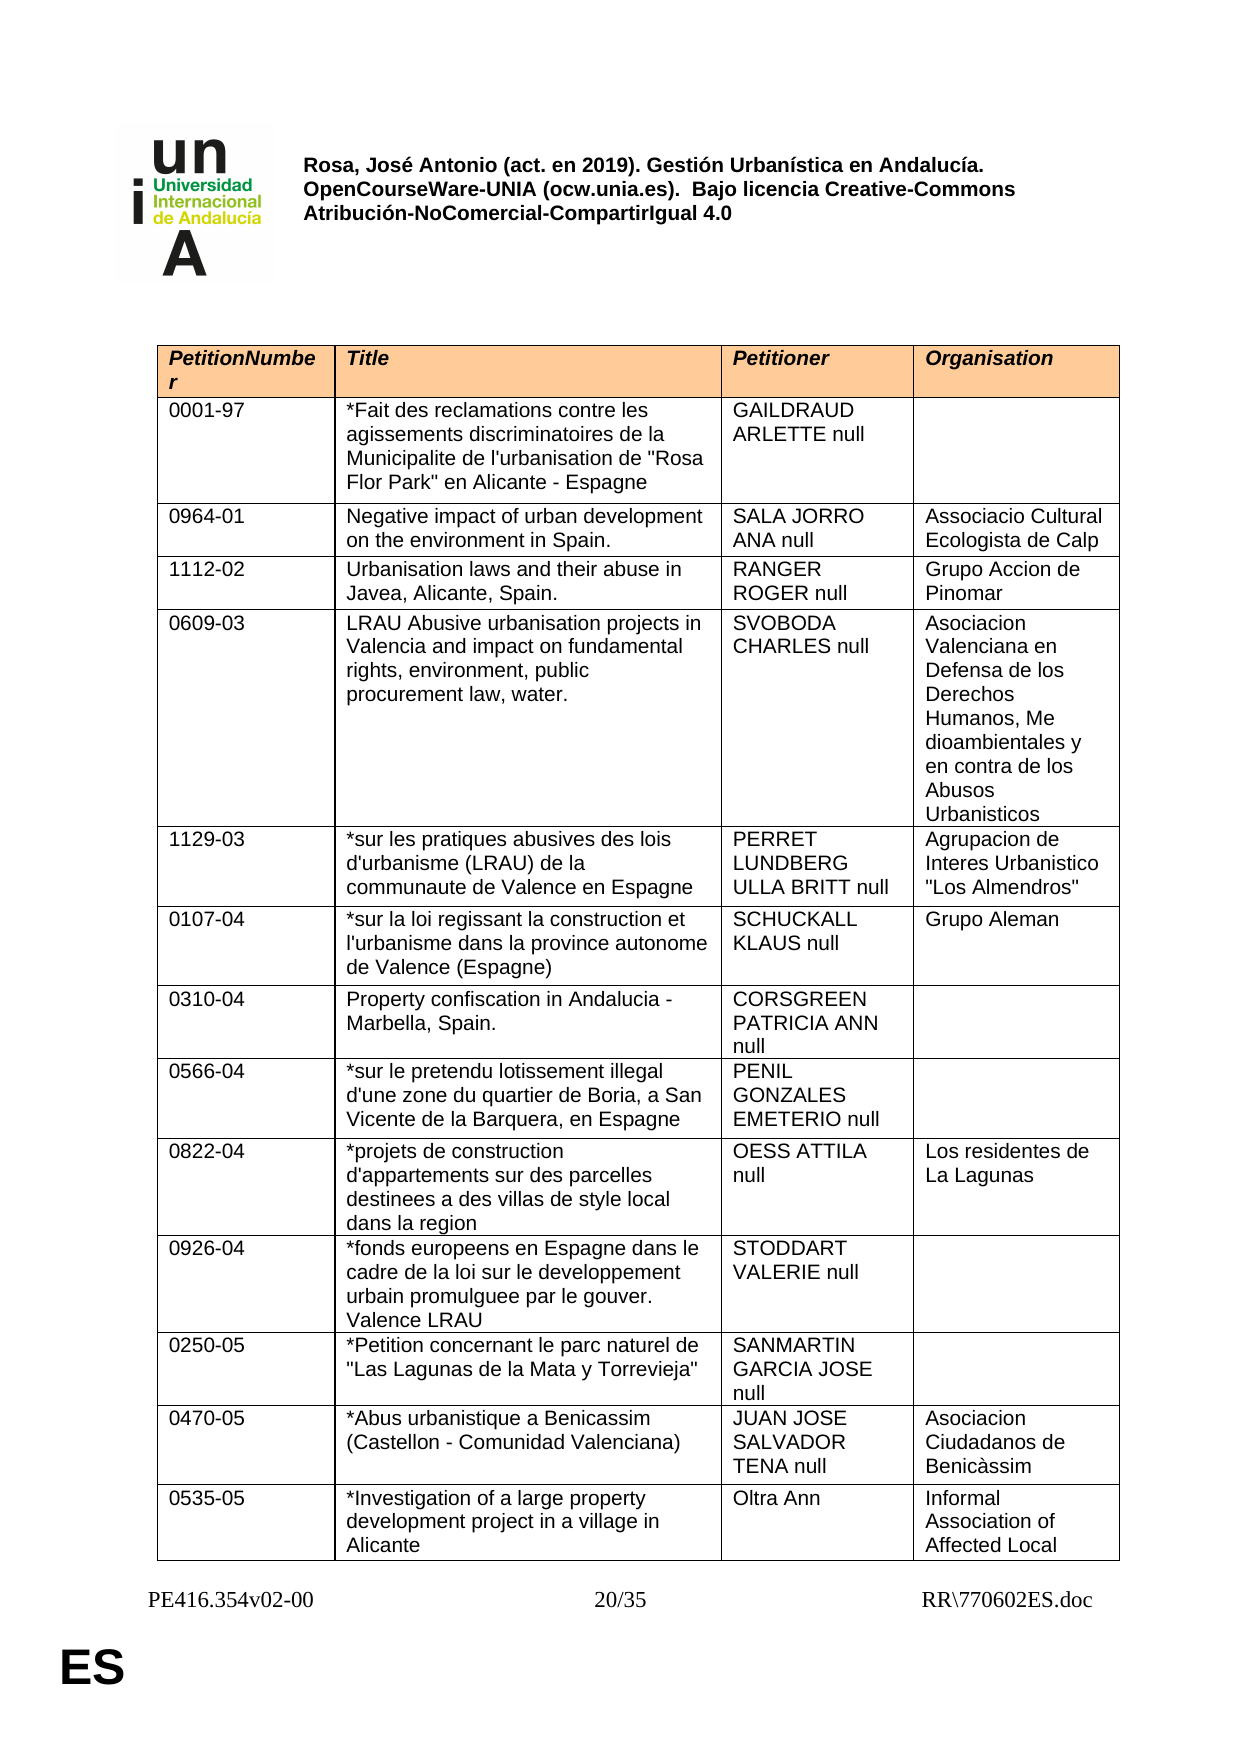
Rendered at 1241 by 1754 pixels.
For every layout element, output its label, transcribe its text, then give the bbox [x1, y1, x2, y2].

table_cell 0470-05 [158, 1406, 334, 1484]
table_cell JUAN JOSE SALVADOR TENA null [722, 1406, 913, 1484]
table_cell 0310-04 [158, 986, 334, 1058]
table_cell *Fait des reclamations contre les agissements discriminatoires de la Municipalite de l'urbanisation de "Rosa Flor Park" en Alicante - Espagne [336, 398, 721, 503]
table_cell Oltra Ann [722, 1485, 913, 1560]
table_cell Agrupacion de Interes Urbanistico "Los Almendros" [914, 827, 1119, 906]
table_cell SCHUCKALL KLAUS null [722, 907, 913, 985]
table_cell 0964-01 [158, 504, 334, 556]
table_cell [914, 398, 1119, 503]
table_cell Asociacion Ciudadanos de Benicàssim [914, 1406, 1119, 1484]
table_header Petitioner [722, 346, 913, 397]
table_cell Property confiscation in Andalucia - Marbella, Spain. [336, 986, 721, 1058]
table_cell Informal Association of Affected Local [914, 1485, 1119, 1560]
table_cell 0566-04 [158, 1059, 334, 1138]
table_header Title [336, 346, 721, 397]
table_cell *Abus urbanistique a Benicassim (Castellon - Comunidad Valenciana) [336, 1406, 721, 1484]
table_cell *Investigation of a large property development project in a village in Alicante [336, 1485, 721, 1560]
table_cell [914, 1059, 1119, 1138]
table_cell 0001-97 [158, 398, 334, 503]
table_header PetitionNumber [158, 346, 334, 397]
table_cell 1129-03 [158, 827, 334, 906]
table_cell PENIL GONZALES EMETERIO null [722, 1059, 913, 1138]
table_cell STODDART VALERIE null [722, 1236, 913, 1332]
table_cell 0535-05 [158, 1485, 334, 1560]
table_cell *sur la loi regissant la construction et l'urbanisme dans la province autonome de Valence (Espagne) [336, 907, 721, 985]
table_cell [914, 1333, 1119, 1404]
table_cell 0609-03 [158, 610, 334, 826]
table_cell 0822-04 [158, 1139, 334, 1235]
table_cell LRAU Abusive urbanisation projects in Valencia and impact on fundamental rights, environment, public procurement law, water. [336, 610, 721, 826]
table_cell *sur le pretendu lotissement illegal d'une zone du quartier de Boria, a San Vicente de la Barquera, en Espagne [336, 1059, 721, 1138]
table_cell 0107-04 [158, 907, 334, 985]
table_cell *sur les pratiques abusives des lois d'urbanisme (LRAU) de la communaute de Valence en Espagne [336, 827, 721, 906]
table_cell CORSGREEN PATRICIA ANN null [722, 986, 913, 1058]
table_cell Grupo Accion de Pinomar [914, 557, 1119, 609]
table_cell Asociacion Valenciana en Defensa de los Derechos Humanos, Me dioambientales y en contra de los Abusos Urbanisticos [914, 610, 1119, 826]
table_cell SANMARTIN GARCIA JOSE null [722, 1333, 913, 1404]
table_cell *projets de construction d'appartements sur des parcelles destinees a des villas de style local dans la region [336, 1139, 721, 1235]
table_cell [914, 986, 1119, 1058]
table_cell OESS ATTILA null [722, 1139, 913, 1235]
table_cell SALA JORRO ANA null [722, 504, 913, 556]
table_cell 0250-05 [158, 1333, 334, 1404]
table_cell RANGER ROGER null [722, 557, 913, 609]
table_cell SVOBODA CHARLES null [722, 610, 913, 826]
table_cell GAILDRAUD ARLETTE null [722, 398, 913, 503]
table_cell 1112-02 [158, 557, 334, 609]
table_cell [914, 1236, 1119, 1332]
table_cell *fonds europeens en Espagne dans le cadre de la loi sur le developpement urbain promulguee par le gouver. Valence LRAU [336, 1236, 721, 1332]
table_cell Los residentes de La Lagunas [914, 1139, 1119, 1235]
table_cell Urbanisation laws and their abuse in Javea, Alicante, Spain. [336, 557, 721, 609]
table_cell *Petition concernant le parc naturel de "Las Lagunas de la Mata y Torrevieja" [336, 1333, 721, 1404]
table_cell 0926-04 [158, 1236, 334, 1332]
table_header Organisation [914, 346, 1119, 397]
table_cell Grupo Aleman [914, 907, 1119, 985]
table_cell Associacio Cultural Ecologista de Calp [914, 504, 1119, 556]
table_cell PERRET LUNDBERG ULLA BRITT null [722, 827, 913, 906]
table_cell Negative impact of urban development on the environment in Spain. [336, 504, 721, 556]
